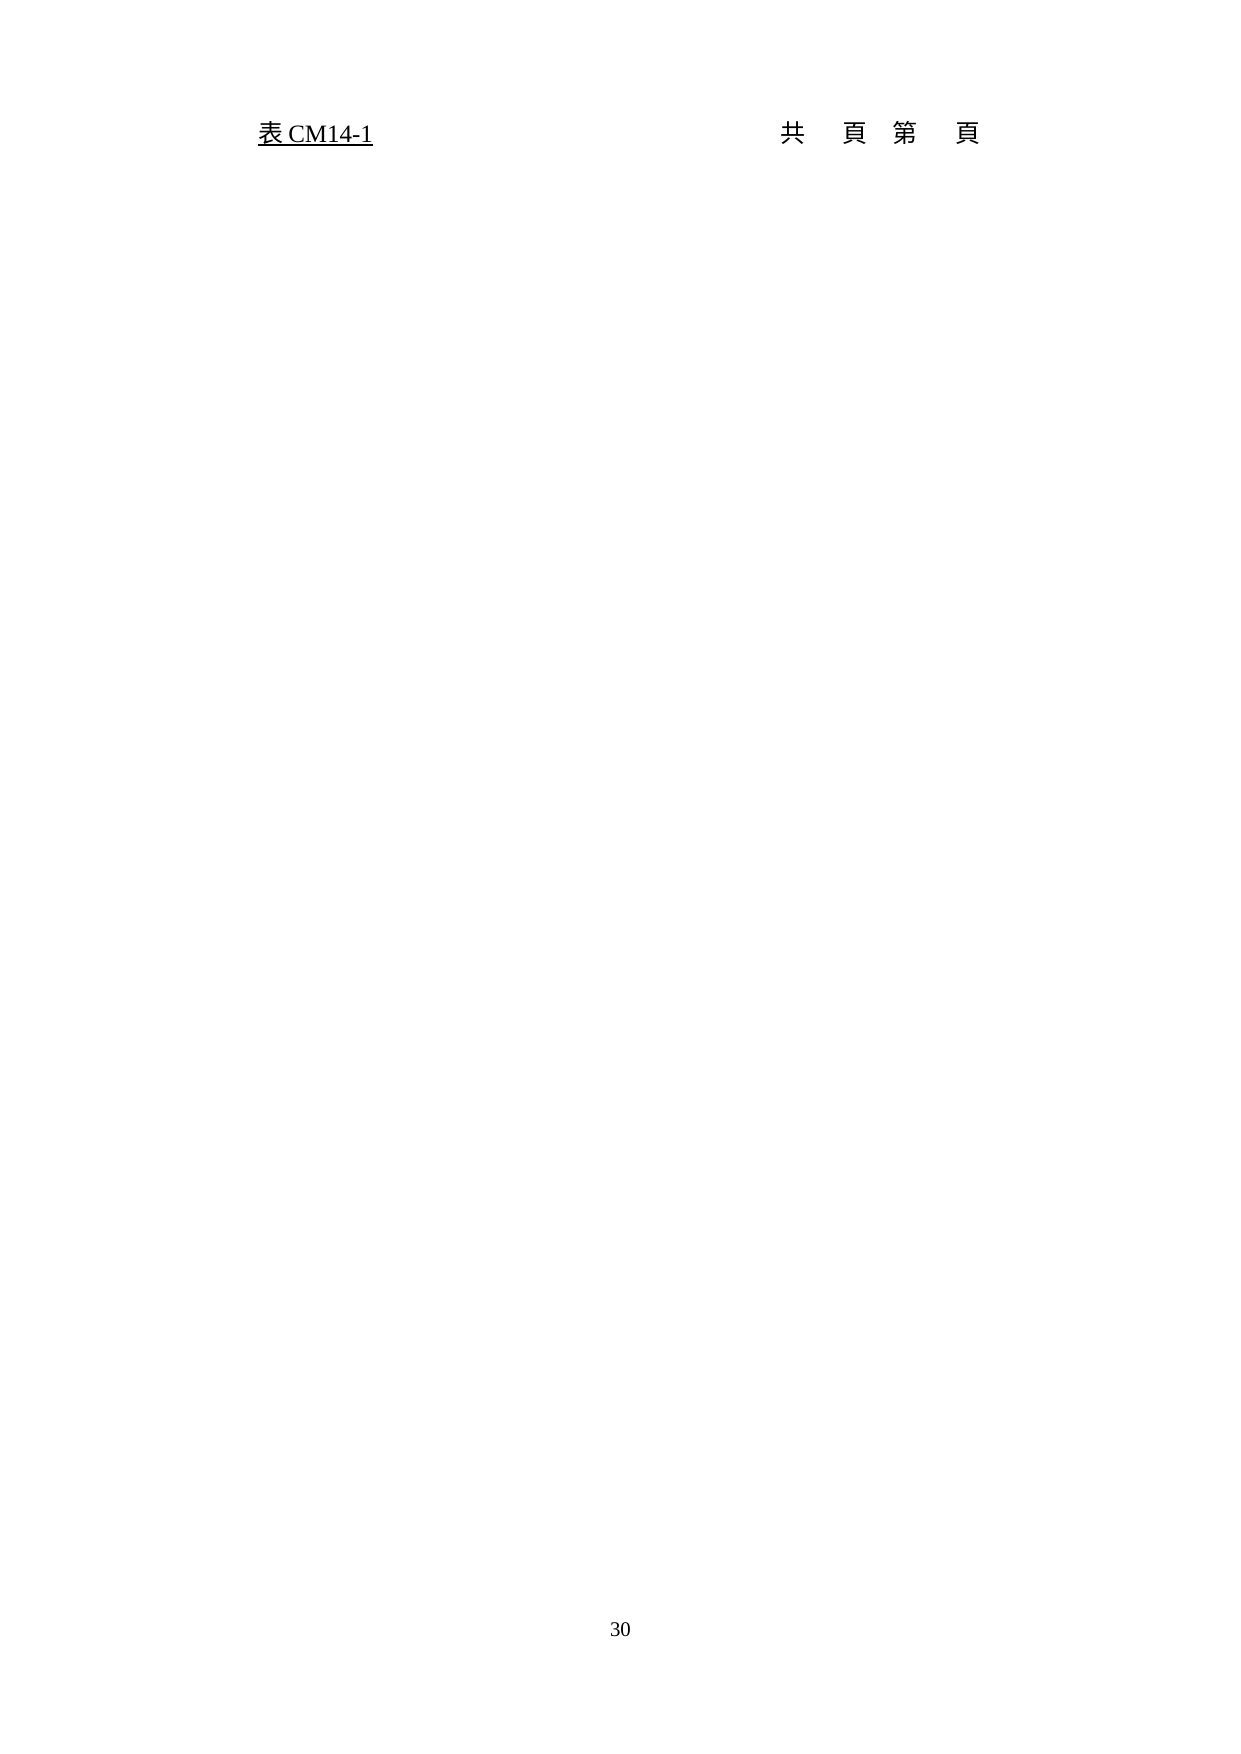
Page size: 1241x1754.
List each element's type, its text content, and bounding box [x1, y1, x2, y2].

text 表CM14-1 共 頁 第 頁 [52, 89, 1186, 152]
